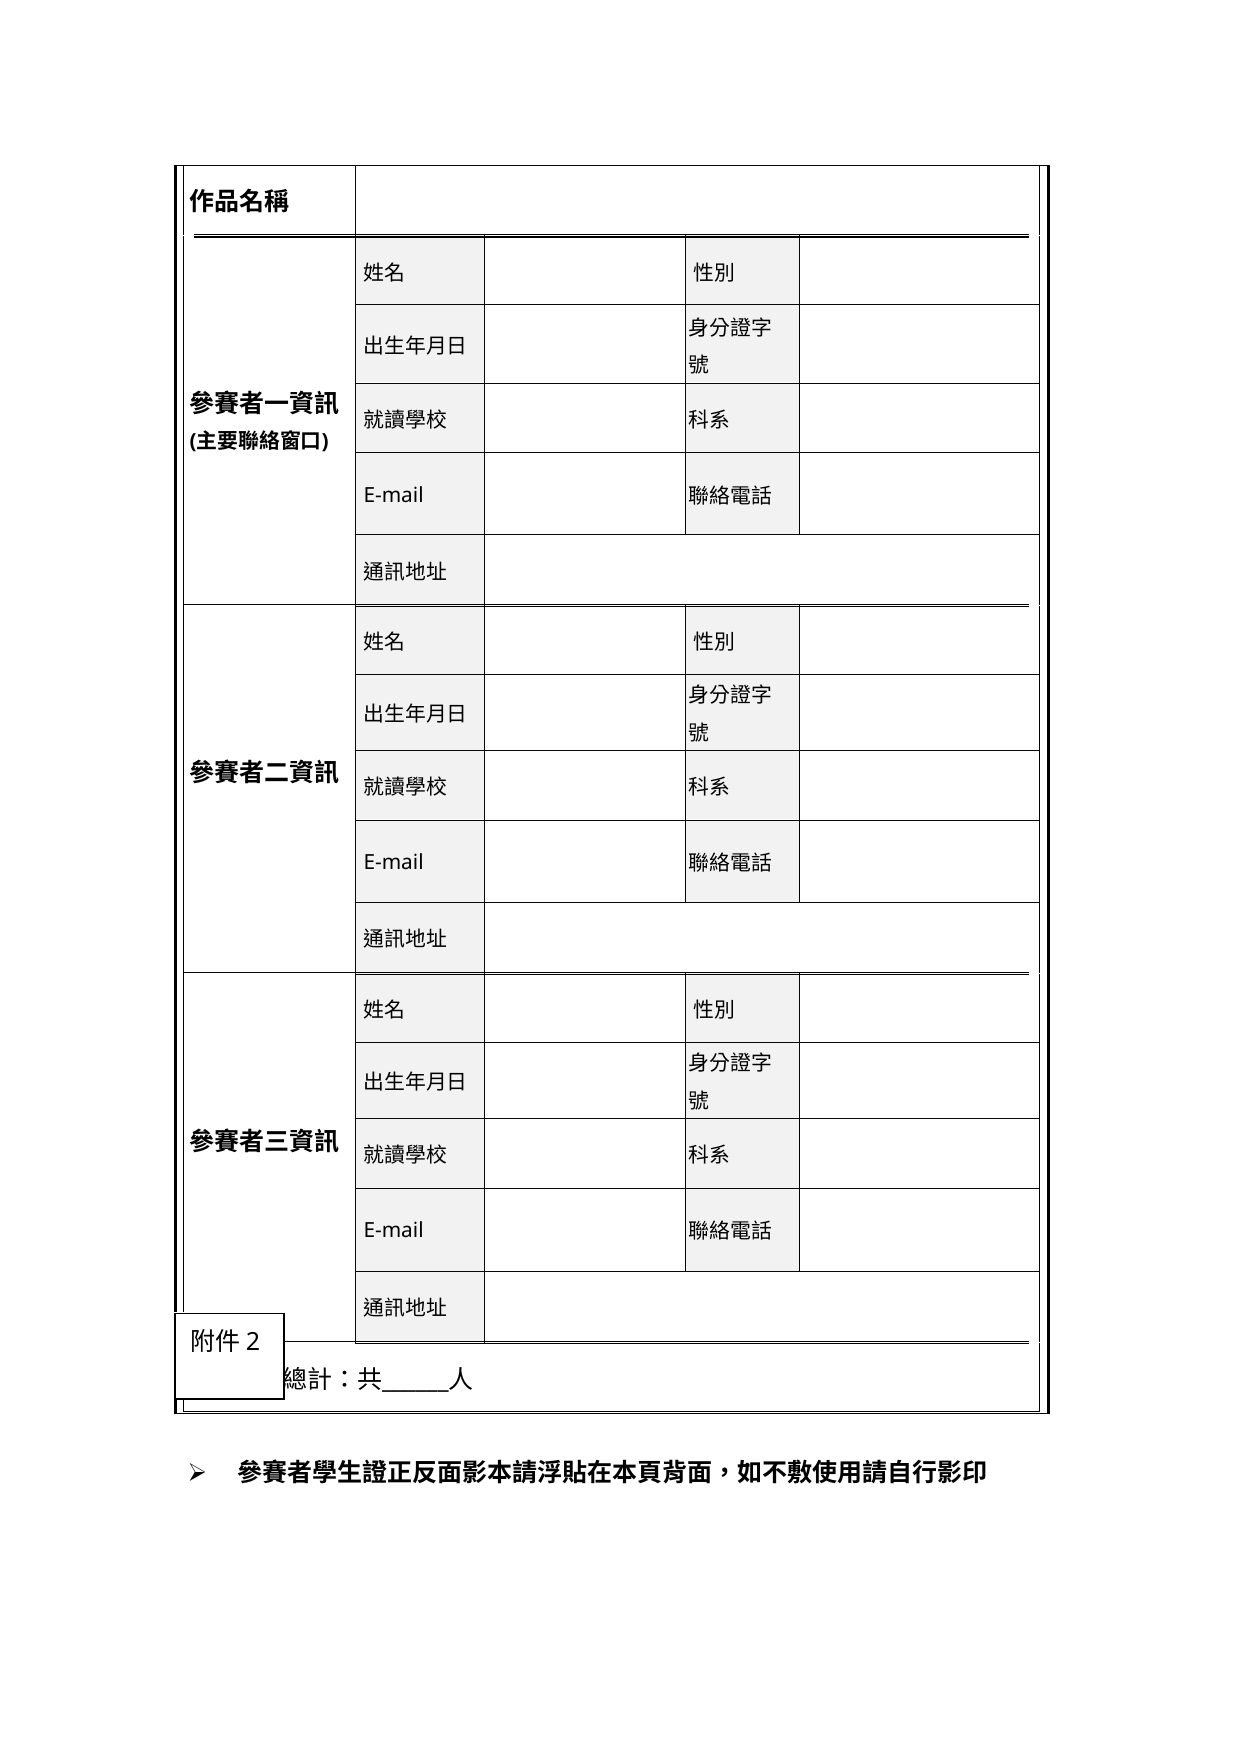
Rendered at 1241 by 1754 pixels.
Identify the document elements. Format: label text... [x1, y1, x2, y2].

table_cell [800, 675, 1039, 750]
table_cell [485, 1119, 685, 1188]
table_cell [485, 607, 685, 674]
table_header 作品名稱 [184, 166, 355, 234]
table_cell [1040, 674, 1044, 750]
table_header [356, 166, 1039, 234]
table_cell 姓名 [356, 238, 484, 304]
table_cell [485, 384, 685, 452]
table_cell [485, 305, 685, 382]
table_cell 聯絡電話 [686, 453, 799, 534]
table_cell [485, 238, 685, 304]
table_cell [1040, 820, 1044, 902]
table_cell 就讀學校 [356, 751, 484, 819]
table_cell [1040, 1118, 1044, 1188]
table_cell [1040, 383, 1044, 452]
table_cell 出生年月日 [356, 1043, 484, 1118]
table_cell 就讀學校 [356, 384, 484, 452]
table_cell [485, 1272, 1039, 1341]
table_cell 通訊地址 [356, 903, 484, 972]
table_cell [800, 821, 1039, 902]
table_cell 科系 [686, 1119, 799, 1188]
table_cell 性別 [686, 607, 799, 674]
table_cell [485, 751, 685, 819]
table_cell [485, 821, 685, 902]
table_cell E-mail [356, 821, 484, 902]
table_cell 參賽者一資訊 (主要聯絡窗口) [179, 234, 355, 604]
table_cell [485, 675, 685, 750]
table_cell [800, 384, 1039, 452]
table_cell [1040, 304, 1044, 382]
text 附件2 [191, 1322, 268, 1358]
table_cell [485, 453, 685, 534]
table_cell 身分證字號 [686, 675, 799, 750]
table_cell [1040, 1188, 1044, 1271]
table_cell [800, 604, 1039, 674]
table_cell E-mail [356, 1189, 484, 1271]
list 參賽者學生證正反面影本請浮貼在本頁背面，如不敷使用請自行影印 [187, 1451, 1053, 1489]
table_cell 就讀學校 [356, 1119, 484, 1188]
table_cell [485, 1189, 685, 1271]
table_cell 通訊地址 [356, 535, 484, 604]
table_cell [800, 305, 1039, 382]
table_cell [1040, 902, 1044, 972]
table_cell 聯絡電話 [686, 1189, 799, 1271]
table_cell 身分證字號 [686, 305, 799, 382]
table_cell 姓名 [356, 975, 484, 1042]
table_cell 出生年月日 [356, 675, 484, 750]
table_cell [1040, 1271, 1044, 1341]
table_cell 科系 [686, 751, 799, 819]
table_cell [179, 604, 183, 972]
table_cell 通訊地址 [356, 1272, 484, 1341]
table_cell 性別 [686, 975, 799, 1042]
table_cell [800, 1189, 1039, 1271]
table_cell 性別 [686, 238, 799, 304]
table_cell [800, 751, 1039, 819]
table_cell [1040, 604, 1044, 674]
table_cell [485, 975, 685, 1042]
table_cell [1040, 750, 1044, 819]
table_cell [485, 903, 1039, 972]
table_cell [1040, 534, 1044, 604]
table_cell [800, 1043, 1039, 1118]
table_cell 參賽者二資訊 [184, 605, 355, 972]
table_cell 姓名 [356, 607, 484, 674]
table_cell [800, 234, 1044, 304]
table_cell [485, 1043, 685, 1118]
table_cell [485, 535, 1039, 604]
table_cell [1040, 452, 1044, 534]
table_cell 科系 [686, 384, 799, 452]
table_cell E-mail [356, 453, 484, 534]
table_cell [800, 1119, 1039, 1188]
table_cell [1040, 972, 1044, 1042]
table_cell [800, 453, 1039, 534]
table_cell 身分證字號 [686, 1043, 799, 1118]
table_cell 參賽者三資訊 [184, 973, 355, 1341]
table_cell 聯絡電話 [686, 821, 799, 902]
table_header [179, 166, 183, 234]
table_cell [800, 972, 1039, 1042]
table_header [1040, 166, 1044, 234]
table_cell [179, 972, 183, 1312]
table_cell 團體參賽總計：共______人 [184, 1341, 1039, 1411]
table_cell 出生年月日 [356, 305, 484, 382]
table_cell [1040, 1042, 1044, 1118]
